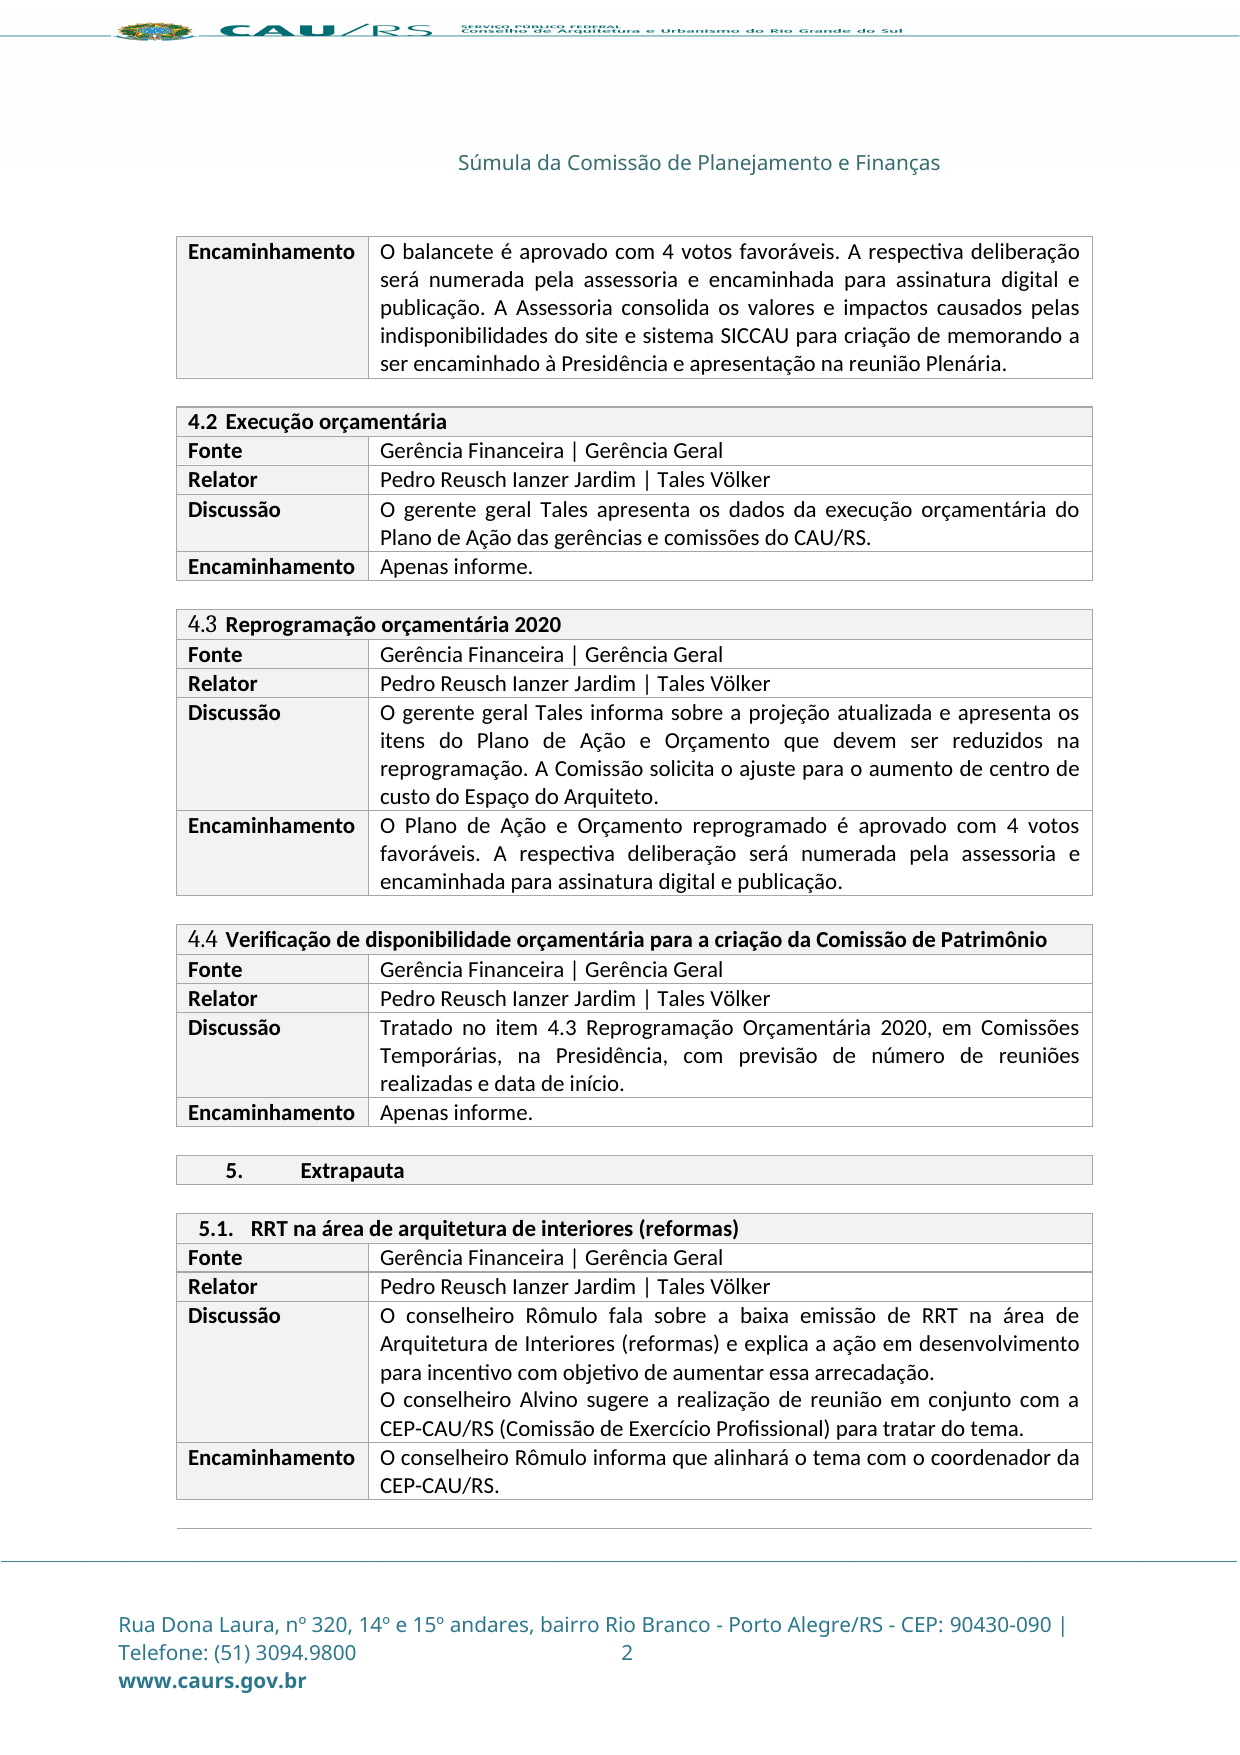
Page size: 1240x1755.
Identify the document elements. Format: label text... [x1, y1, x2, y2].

table_cell Execução orçamentária [177, 408, 1092, 436]
table_cell RRT na área de arquitetura de interiores (reformas) [177, 1214, 1092, 1242]
table_cell Gerência Financeira | Gerência Geral [369, 640, 1092, 668]
table_cell Apenas informe. [369, 552, 1092, 580]
table_cell Discussão [177, 495, 368, 551]
table_cell Fonte [177, 640, 368, 668]
table_cell Pedro Reusch Ianzer Jardim | Tales Völker [369, 984, 1092, 1012]
table_cell [177, 581, 368, 609]
table_cell Extrapauta [177, 1156, 1092, 1184]
table_cell Encaminhamento [177, 552, 368, 580]
table_cell O Plano de Ação e Orçamento reprogramado é aprovado com 4 votos favoráveis. A respectiva deliberação será numerada pela assessoria e encaminhada para assinatura digital e publicação. [369, 811, 1092, 895]
table_cell Gerência Financeira | Gerência Geral [369, 955, 1092, 983]
table_cell [177, 896, 368, 924]
table_cell Pedro Reusch Ianzer Jardim | Tales Völker [369, 1273, 1092, 1301]
table_cell Discussão [177, 698, 368, 810]
table_cell Verificação de disponibilidade orçamentária para a criação da Comissão de Patrimônio [177, 925, 1092, 954]
table_cell Pedro Reusch Ianzer Jardim | Tales Völker [369, 669, 1092, 697]
table_cell [369, 1500, 1092, 1528]
table_cell O conselheiro Rômulo informa que alinhará o tema com o coordenador da CEP-CAU/RS. [369, 1443, 1092, 1499]
table_cell Discussão [177, 1013, 368, 1097]
table_cell O conselheiro Rômulo fala sobre a baixa emissão de RRT na área de Arquitetura de Interiores (reformas) e explica a ação em desenvolvimento para incentivo com objetivo de aumentar essa arrecadação. O conselheiro Alvino sugere a realização de reunião em conjunto com a CEP-CAU/RS (Comissão de Exercício Profissional) para tratar do tema. [369, 1302, 1092, 1442]
table_cell Fonte [177, 955, 368, 983]
table_cell [177, 1127, 368, 1155]
table_cell Fonte [177, 437, 368, 464]
table_cell Encaminhamento [177, 1443, 368, 1499]
table_cell Reprogramação orçamentária 2020 [177, 610, 1092, 639]
table_cell Pedro Reusch Ianzer Jardim | Tales Völker [369, 466, 1092, 494]
table_cell Tratado no item 4.3 Reprogramação Orçamentária 2020, em Comissões Temporárias, na Presidência, com previsão de número de reuniões realizadas e data de início. [369, 1013, 1092, 1097]
table_cell Fonte [177, 1244, 368, 1271]
table_cell O gerente geral Tales informa sobre a projeção atualizada e apresenta os itens do Plano de Ação e Orçamento que devem ser reduzidos na reprogramação. A Comissão solicita o ajuste para o aumento de centro de custo do Espaço do Arquiteto. [369, 698, 1092, 810]
table_cell Relator [177, 1273, 368, 1301]
table_cell [369, 1127, 1092, 1155]
table_cell Encaminhamento [177, 811, 368, 895]
table_cell [177, 1185, 1092, 1213]
table_cell [369, 896, 1092, 924]
table_cell [177, 1500, 368, 1528]
table_cell Discussão [177, 1302, 368, 1442]
table_cell O gerente geral Tales apresenta os dados da execução orçamentária do Plano de Ação das gerências e comissões do CAU/RS. [369, 495, 1092, 551]
table_cell Relator [177, 984, 368, 1012]
table_cell O balancete é aprovado com 4 votos favoráveis. A respectiva deliberação será numerada pela assessoria e encaminhada para assinatura digital e publicação. A Assessoria consolida os valores e impactos causados pelas indisponibilidades do site e sistema SICCAU para criação de memorando a ser encaminhado à Presidência e apresentação na reunião Plenária. [369, 237, 1092, 377]
table_cell Gerência Financeira | Gerência Geral [369, 437, 1092, 464]
table_cell Encaminhamento [177, 1098, 368, 1126]
table_cell [177, 379, 1092, 406]
table_cell [369, 581, 1092, 609]
table_cell Gerência Financeira | Gerência Geral [369, 1244, 1092, 1271]
table_cell Relator [177, 466, 368, 494]
table_cell Encaminhamento [177, 237, 368, 377]
table_cell Apenas informe. [369, 1098, 1092, 1126]
table_cell Relator [177, 669, 368, 697]
